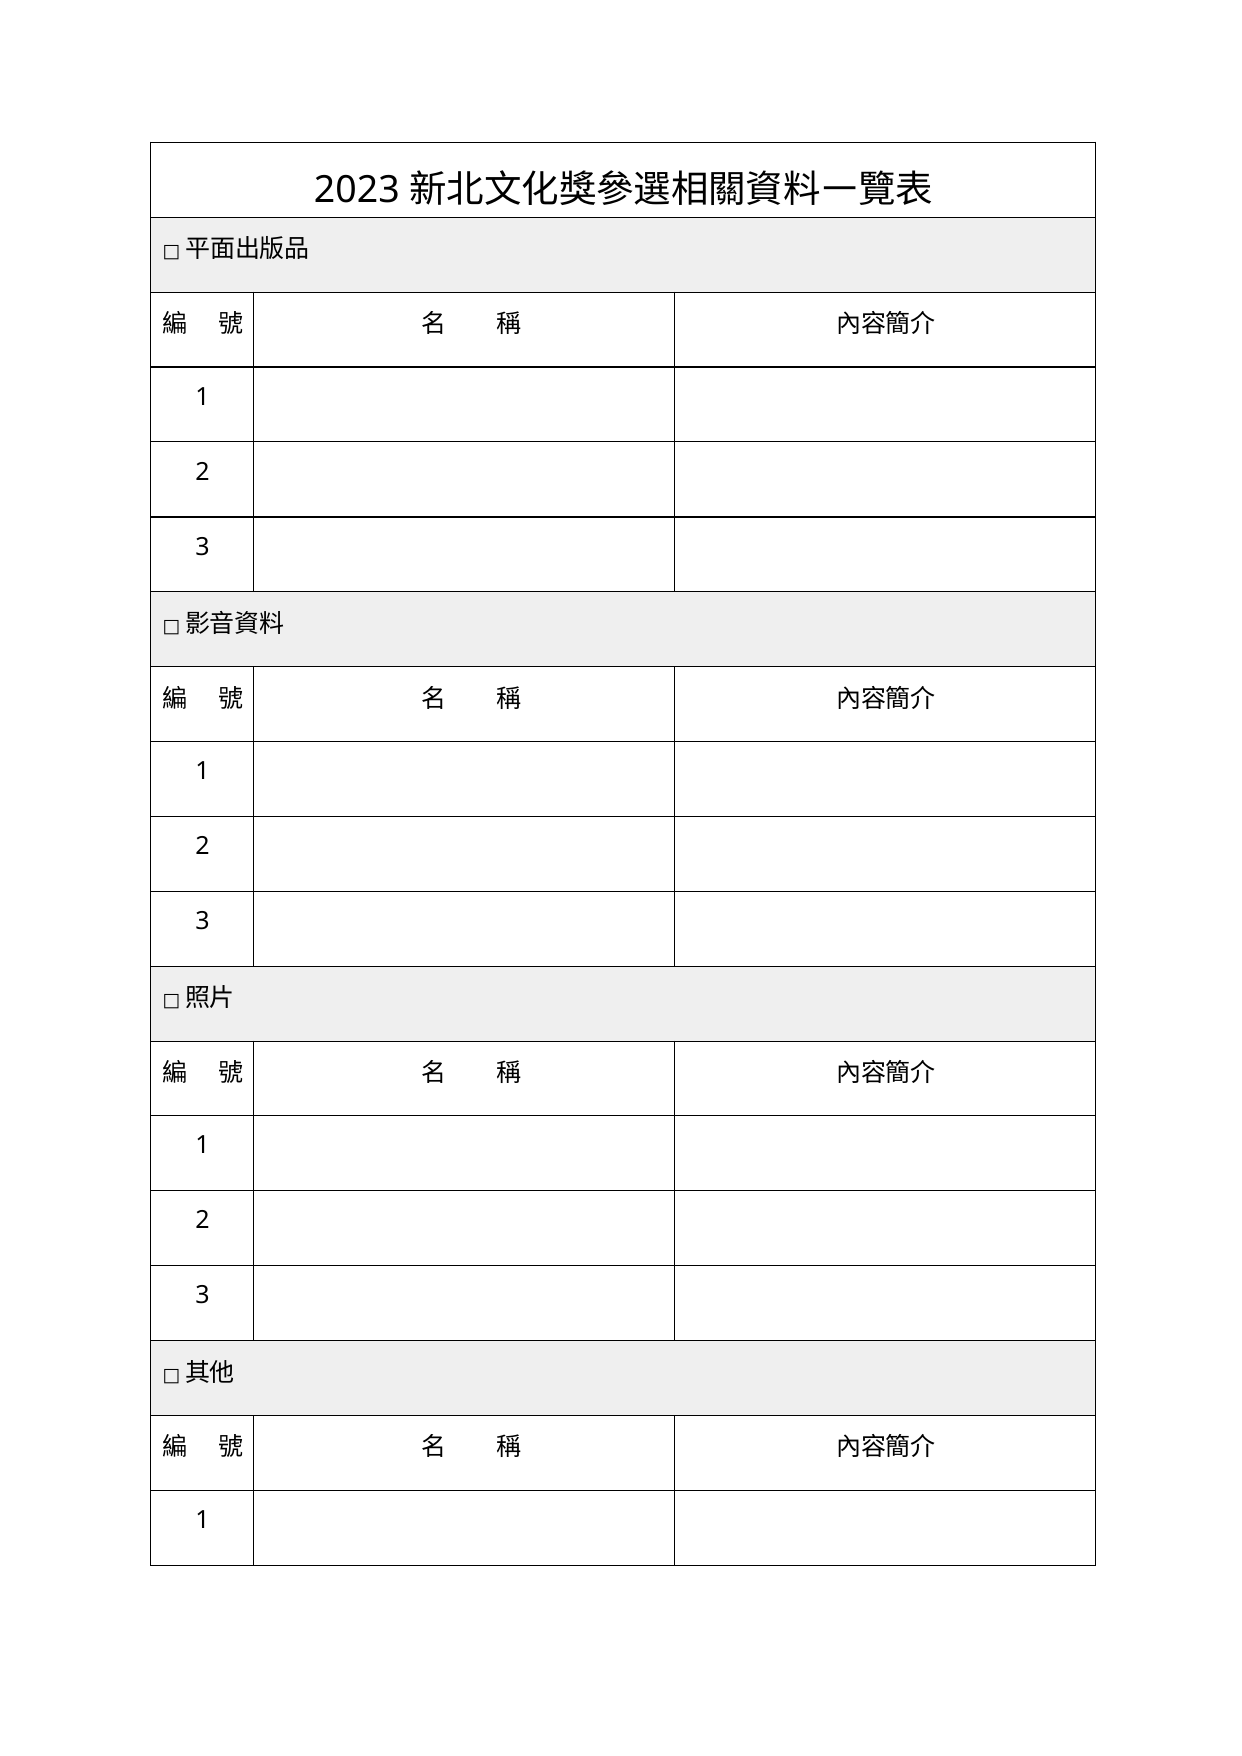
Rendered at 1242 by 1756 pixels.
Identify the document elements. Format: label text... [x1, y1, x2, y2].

table_cell [675, 892, 1095, 966]
table_cell 3 [151, 892, 253, 966]
table_cell [675, 368, 1095, 441]
table_cell [675, 1191, 1095, 1265]
table_cell [675, 442, 1095, 516]
table_cell 號 [203, 667, 253, 741]
table_cell [675, 1266, 1095, 1340]
table_cell [254, 1116, 674, 1190]
table_cell 2 [151, 442, 253, 516]
table_cell 編 [151, 293, 203, 366]
table_cell 2 [151, 1191, 253, 1265]
table_cell [675, 1116, 1095, 1190]
table_cell 2 [151, 817, 253, 891]
table_cell 1 [151, 1491, 253, 1564]
table_cell [675, 1491, 1095, 1564]
table_cell 稱 [471, 667, 674, 741]
table_cell [254, 892, 674, 966]
table_cell 1 [151, 1116, 253, 1190]
table_cell 稱 [471, 1416, 674, 1489]
table_cell [254, 368, 674, 441]
table_cell [254, 518, 674, 591]
table_cell □ 照片 [151, 967, 1095, 1041]
table_cell [254, 1266, 674, 1340]
table_cell [675, 817, 1095, 891]
table_cell 名 [254, 293, 471, 366]
table_cell □ 平面出版品 [151, 218, 1095, 292]
table_cell 編 [151, 1416, 203, 1489]
table_cell 名 [254, 1416, 471, 1489]
table_cell 1 [151, 742, 253, 816]
table_cell 內容簡介 [675, 667, 1095, 741]
table_cell 號 [203, 1042, 253, 1115]
table_cell [254, 1491, 674, 1564]
table_cell 1 [151, 368, 253, 441]
table_cell 名 [254, 1042, 471, 1115]
table_cell [254, 1191, 674, 1265]
table_header 2023 新北文化獎參選相關資料㇐覽表 [151, 143, 1095, 217]
table_cell 稱 [471, 1042, 674, 1115]
table_cell 內容簡介 [675, 1416, 1095, 1489]
table_cell 編 [151, 1042, 203, 1115]
table_cell □ 其他 [151, 1341, 1095, 1415]
table_cell 內容簡介 [675, 1042, 1095, 1115]
table_cell 3 [151, 518, 253, 591]
table_cell [254, 442, 674, 516]
table_cell [675, 518, 1095, 591]
table_cell 編 [151, 667, 203, 741]
table_cell 3 [151, 1266, 253, 1340]
table_cell [675, 742, 1095, 816]
table_cell 名 [254, 667, 471, 741]
table_cell 號 [203, 1416, 253, 1489]
table_cell [254, 817, 674, 891]
table_cell □ 影音資料 [151, 592, 1095, 666]
table_cell 號 [203, 293, 253, 366]
table_cell 內容簡介 [675, 293, 1095, 366]
table_cell 稱 [471, 293, 674, 366]
table_cell [254, 742, 674, 816]
